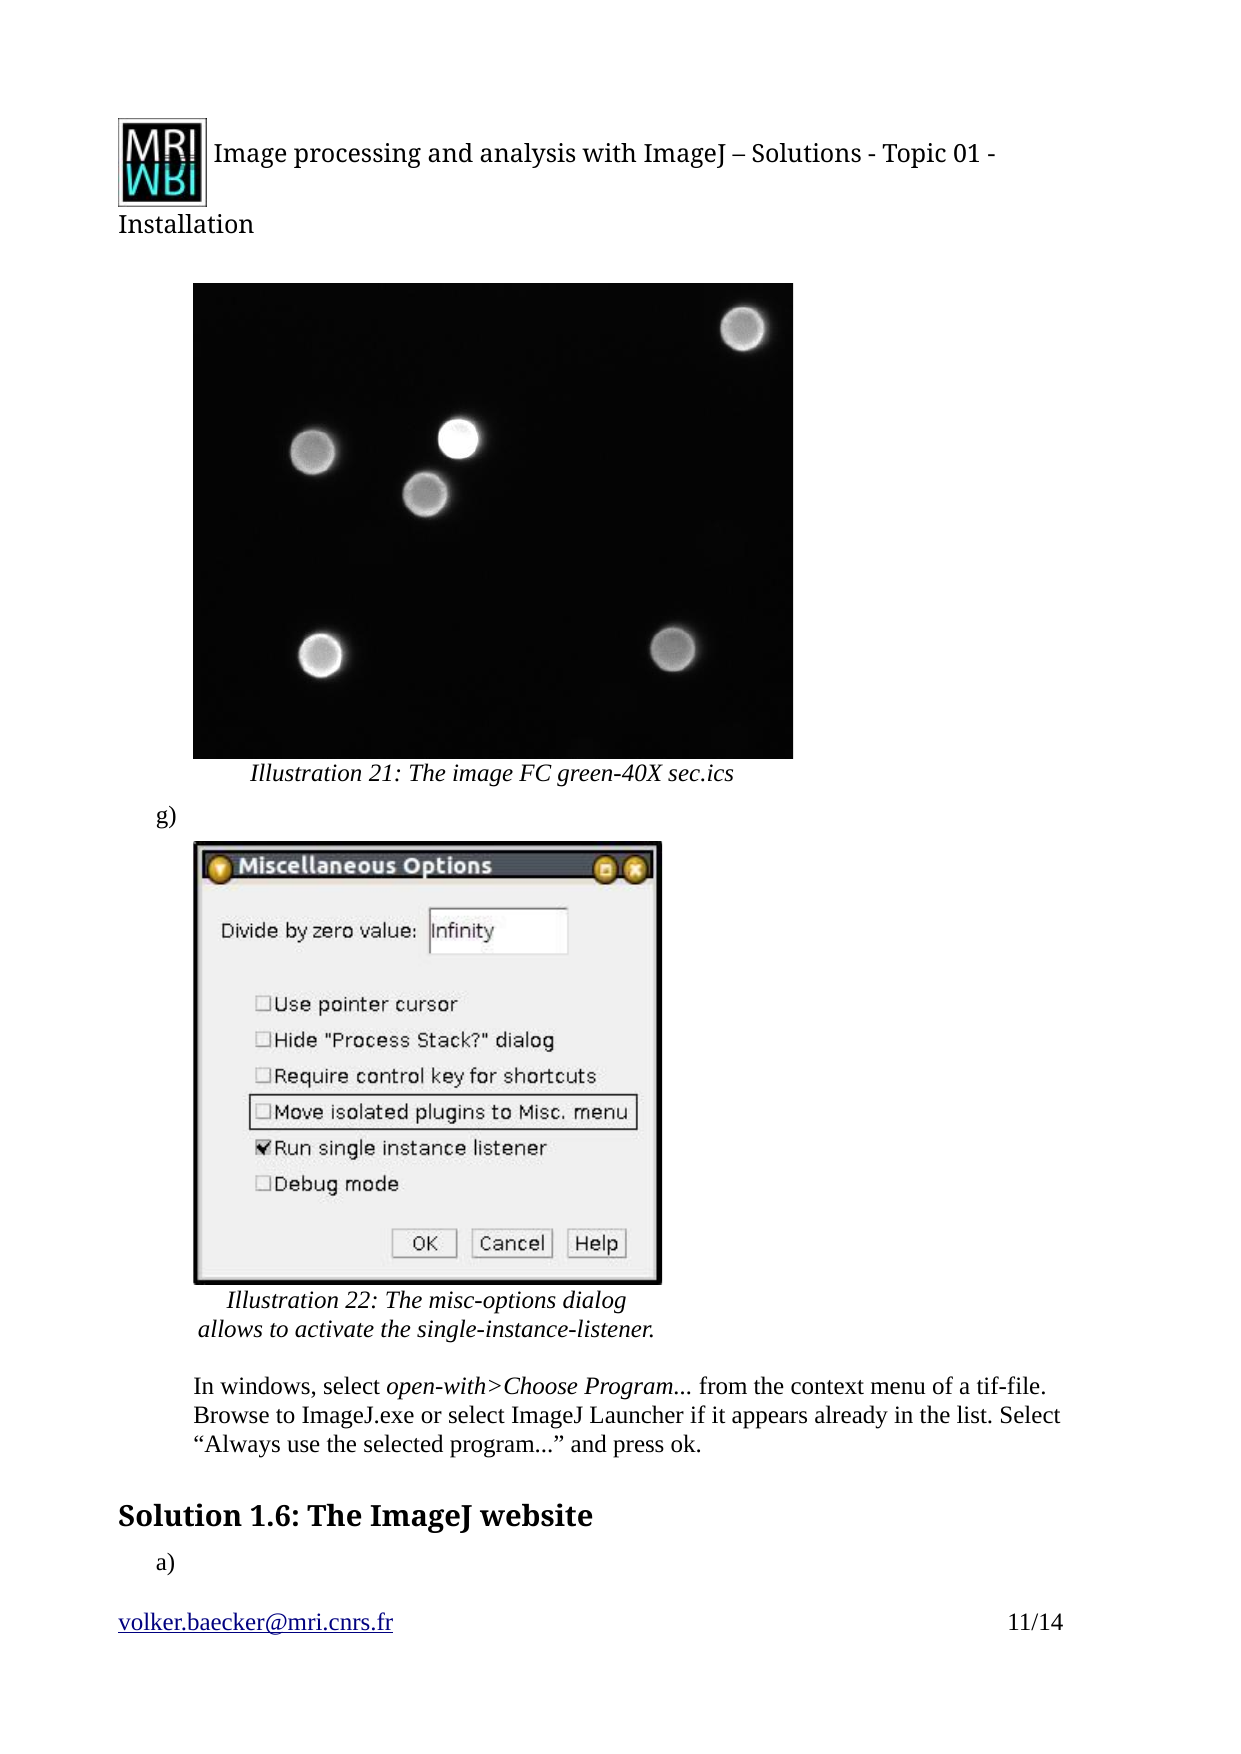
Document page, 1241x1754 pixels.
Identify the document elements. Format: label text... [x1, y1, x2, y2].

picture [193, 841, 663, 1285]
subtitle Solution 1.6: The ImageJ website [118, 1495, 1122, 1534]
list Illustration 22: The misc-options dialog allows to activate the single-instance-listener. [193, 1285, 662, 1342]
list In windows, select open-with>Choose Program... from the context menu of a tif-file. Browse to ImageJ.exe or select ImageJ Launcher if it appears already in the list. Select “Always use the selected program...” and press ok. [156, 800, 1122, 1457]
picture [118, 118, 207, 207]
picture [193, 283, 794, 759]
list Illustration 21: The image FC green-40X sec.ics [193, 759, 793, 787]
